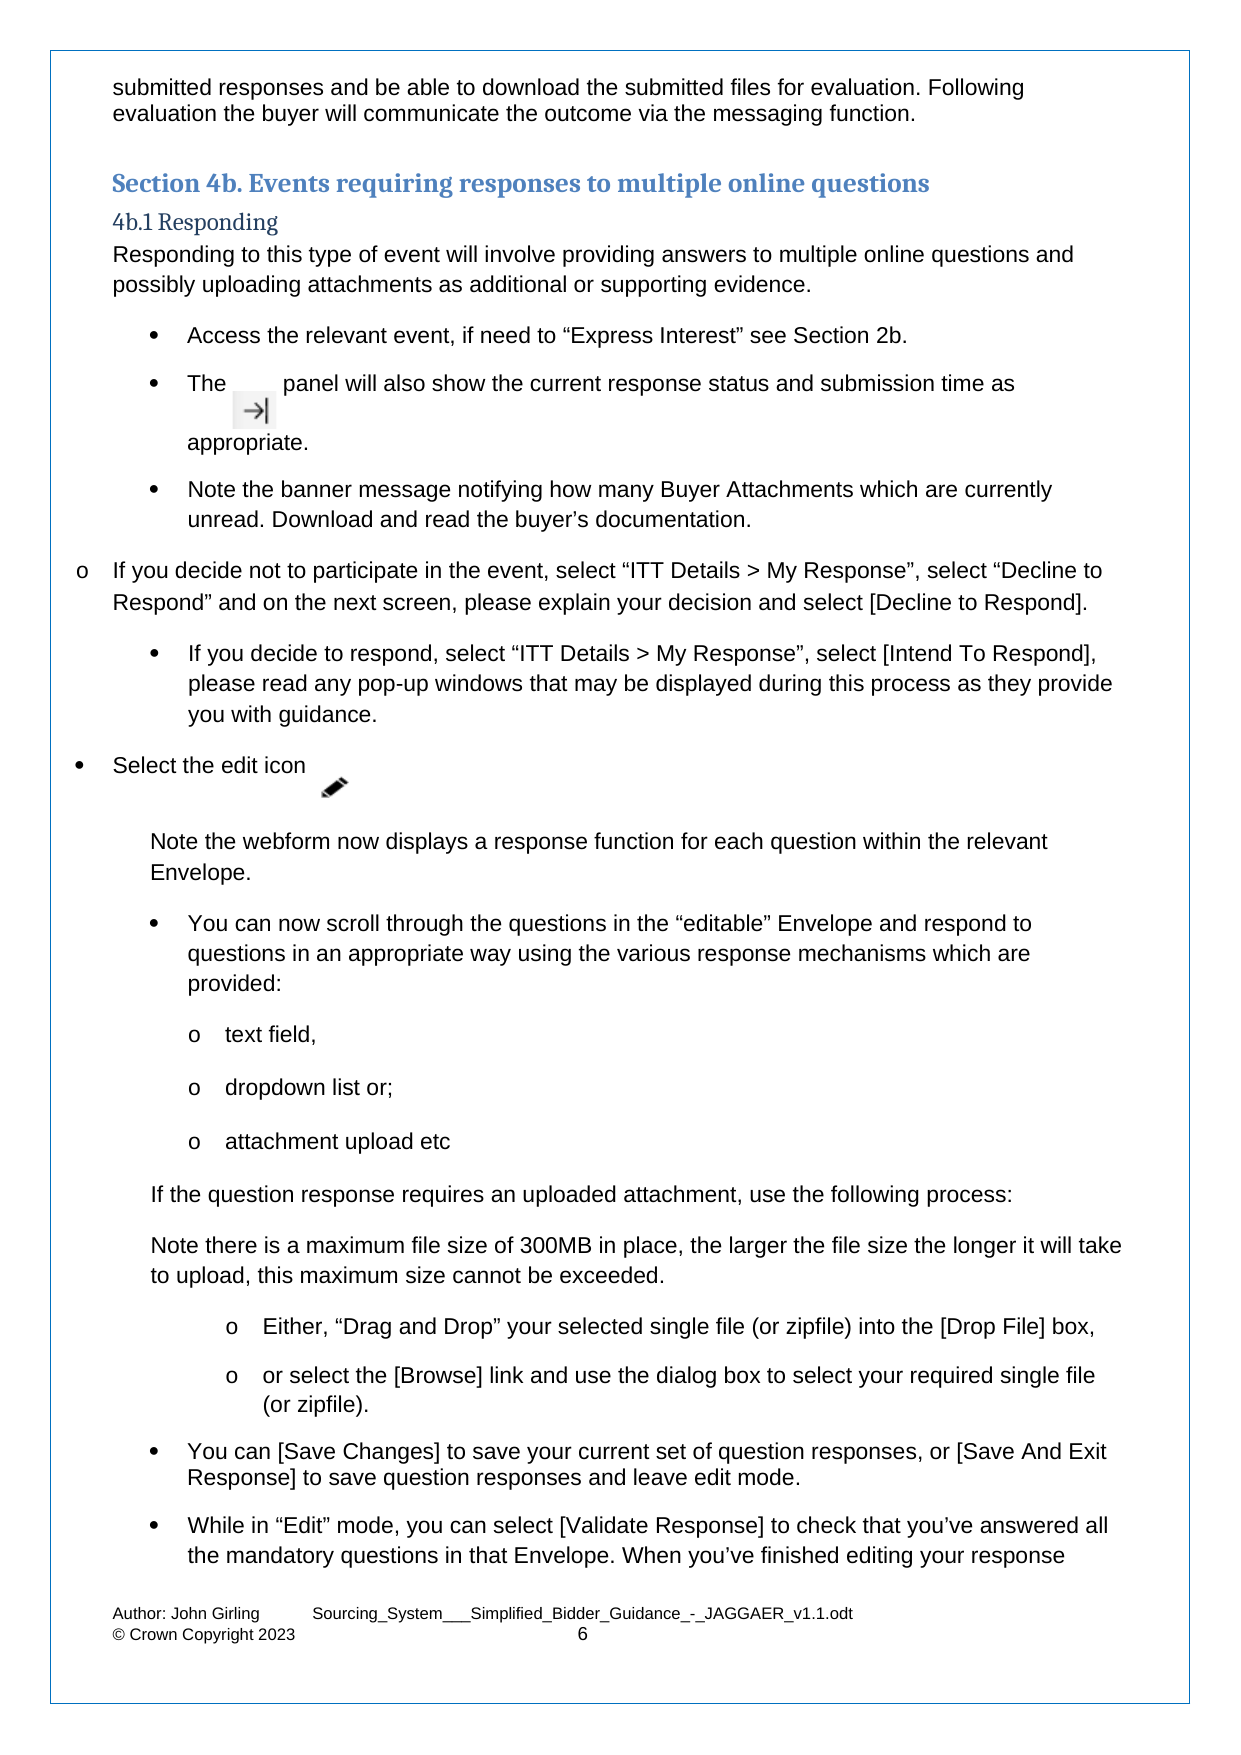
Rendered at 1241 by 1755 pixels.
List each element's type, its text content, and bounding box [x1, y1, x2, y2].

list If you decide not to participate in the event, select “ITT Details > My Response”, select “Decline to Respond” and on the next screen, please explain your decision and select [Decline to Respond]. [75, 557, 1128, 615]
list or select the [Browse] link and use the dialog box to select your required single file (or zipfile). [225, 1362, 1128, 1417]
list You can now scroll through the questions in the “editable” Envelope and respond to questions in an appropriate way using the various response mechanisms which are provided: [150, 909, 1128, 996]
list While in “Edit” mode, you can select [Validate Response] to check that you’ve answered all the mandatory questions in that Envelope. When you’ve finished editing your response [150, 1512, 1128, 1568]
list You can [Save Changes] to save your current set of question responses, or [Save And Exit Response] to save question responses and leave edit mode. [150, 1438, 1128, 1491]
text submitted responses and be able to download the submitted files for evaluation. Following evaluation the buyer will communicate the outcome via the messaging function. [112, 74, 1128, 126]
list attachment upload etc [187, 1128, 1128, 1156]
list dropdown list or; [187, 1074, 1128, 1103]
list Either, “Drag and Drop” your selected single file (or zipfile) into the [Drop File] box, [225, 1313, 1128, 1342]
list Select the edit icon [75, 752, 1128, 804]
list The panel will also show the current response status and submission time as appropriate. [150, 369, 1128, 455]
list Note the banner message notifying how many Buyer Attachments which are currently unread. Download and read the buyer’s documentation. [150, 476, 1128, 532]
text Responding to this type of event will involve providing answers to multiple online questions and possibly uploading attachments as additional or supporting evidence. [112, 241, 1128, 298]
subtitle 4b.1 Responding [112, 208, 1128, 237]
list If you decide to respond, select “ITT Details > My Response”, select [Intend To Respond], please read any pop-up windows that may be displayed during this process as they provide you with guidance. [150, 640, 1128, 727]
text Note there is a maximum file size of 300MB in place, the larger the file size the longer it will take to upload, this maximum size cannot be exceeded. [150, 1232, 1128, 1289]
list text field, [187, 1021, 1128, 1049]
subtitle Section 4b. Events requiring responses to multiple online questions [112, 168, 1128, 199]
text If the question response requires an uploaded attachment, use the following process: [150, 1181, 1128, 1207]
text Note the webform now displays a response function for each question within the relevant Envelope. [150, 828, 1128, 885]
list Access the relevant event, if need to “Express Interest” see Section 2b. [150, 322, 1128, 349]
